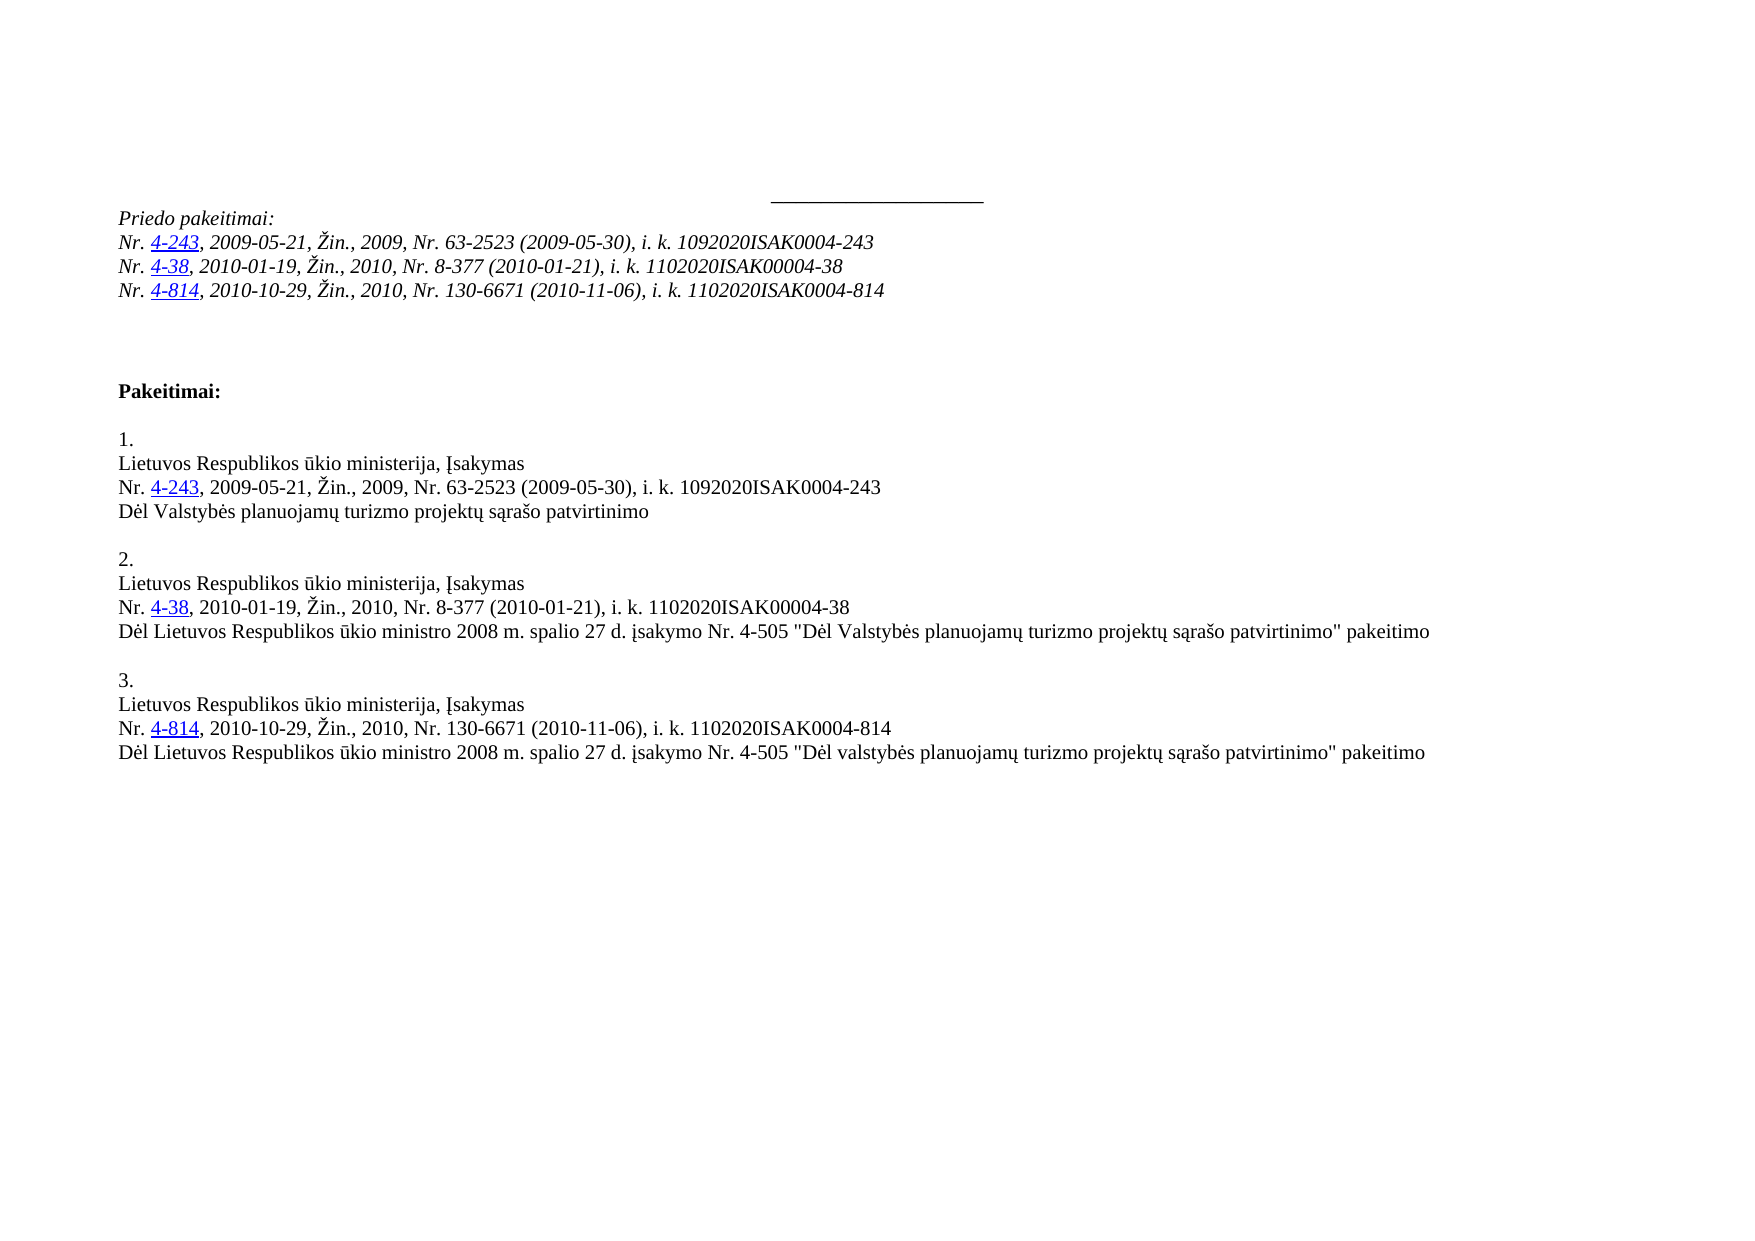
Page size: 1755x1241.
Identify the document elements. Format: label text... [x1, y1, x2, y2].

text _________________ [118, 177, 1636, 206]
text Nr. 4-243, 2009-05-21, Žin., 2009, Nr. 63-2523 (2009-05-30), i. k. 1092020ISAK0004-243 [118, 230, 1636, 254]
text Pakeitimai: [118, 379, 1636, 403]
text Dėl Lietuvos Respublikos ūkio ministro 2008 m. spalio 27 d. įsakymo Nr. 4-505 "Dėl Valstybės planuojamų turizmo projektų sąrašo patvirtinimo" pakeitimo [118, 619, 1636, 643]
text Lietuvos Respublikos ūkio ministerija, Įsakymas [118, 571, 1636, 595]
text Lietuvos Respublikos ūkio ministerija, Įsakymas [118, 692, 1636, 716]
text Nr. 4-38, 2010-01-19, Žin., 2010, Nr. 8-377 (2010-01-21), i. k. 1102020ISAK00004-38 [118, 254, 1636, 278]
text 2. [118, 547, 1636, 571]
text Nr. 4-814, 2010-10-29, Žin., 2010, Nr. 130-6671 (2010-11-06), i. k. 1102020ISAK0004-814 [118, 278, 1636, 302]
text Lietuvos Respublikos ūkio ministerija, Įsakymas [118, 451, 1636, 475]
text Dėl Valstybės planuojamų turizmo projektų sąrašo patvirtinimo [118, 499, 1636, 523]
text Nr. 4-814, 2010-10-29, Žin., 2010, Nr. 130-6671 (2010-11-06), i. k. 1102020ISAK0004-814 [118, 716, 1636, 740]
text Dėl Lietuvos Respublikos ūkio ministro 2008 m. spalio 27 d. įsakymo Nr. 4-505 "Dėl valstybės planuojamų turizmo projektų sąrašo patvirtinimo" pakeitimo [118, 740, 1636, 764]
text Priedo pakeitimai: [118, 206, 1636, 230]
text Nr. 4-243, 2009-05-21, Žin., 2009, Nr. 63-2523 (2009-05-30), i. k. 1092020ISAK0004-243 [118, 475, 1636, 499]
text Nr. 4-38, 2010-01-19, Žin., 2010, Nr. 8-377 (2010-01-21), i. k. 1102020ISAK00004-38 [118, 595, 1636, 619]
text 1. [118, 427, 1636, 451]
text 3. [118, 667, 1636, 692]
